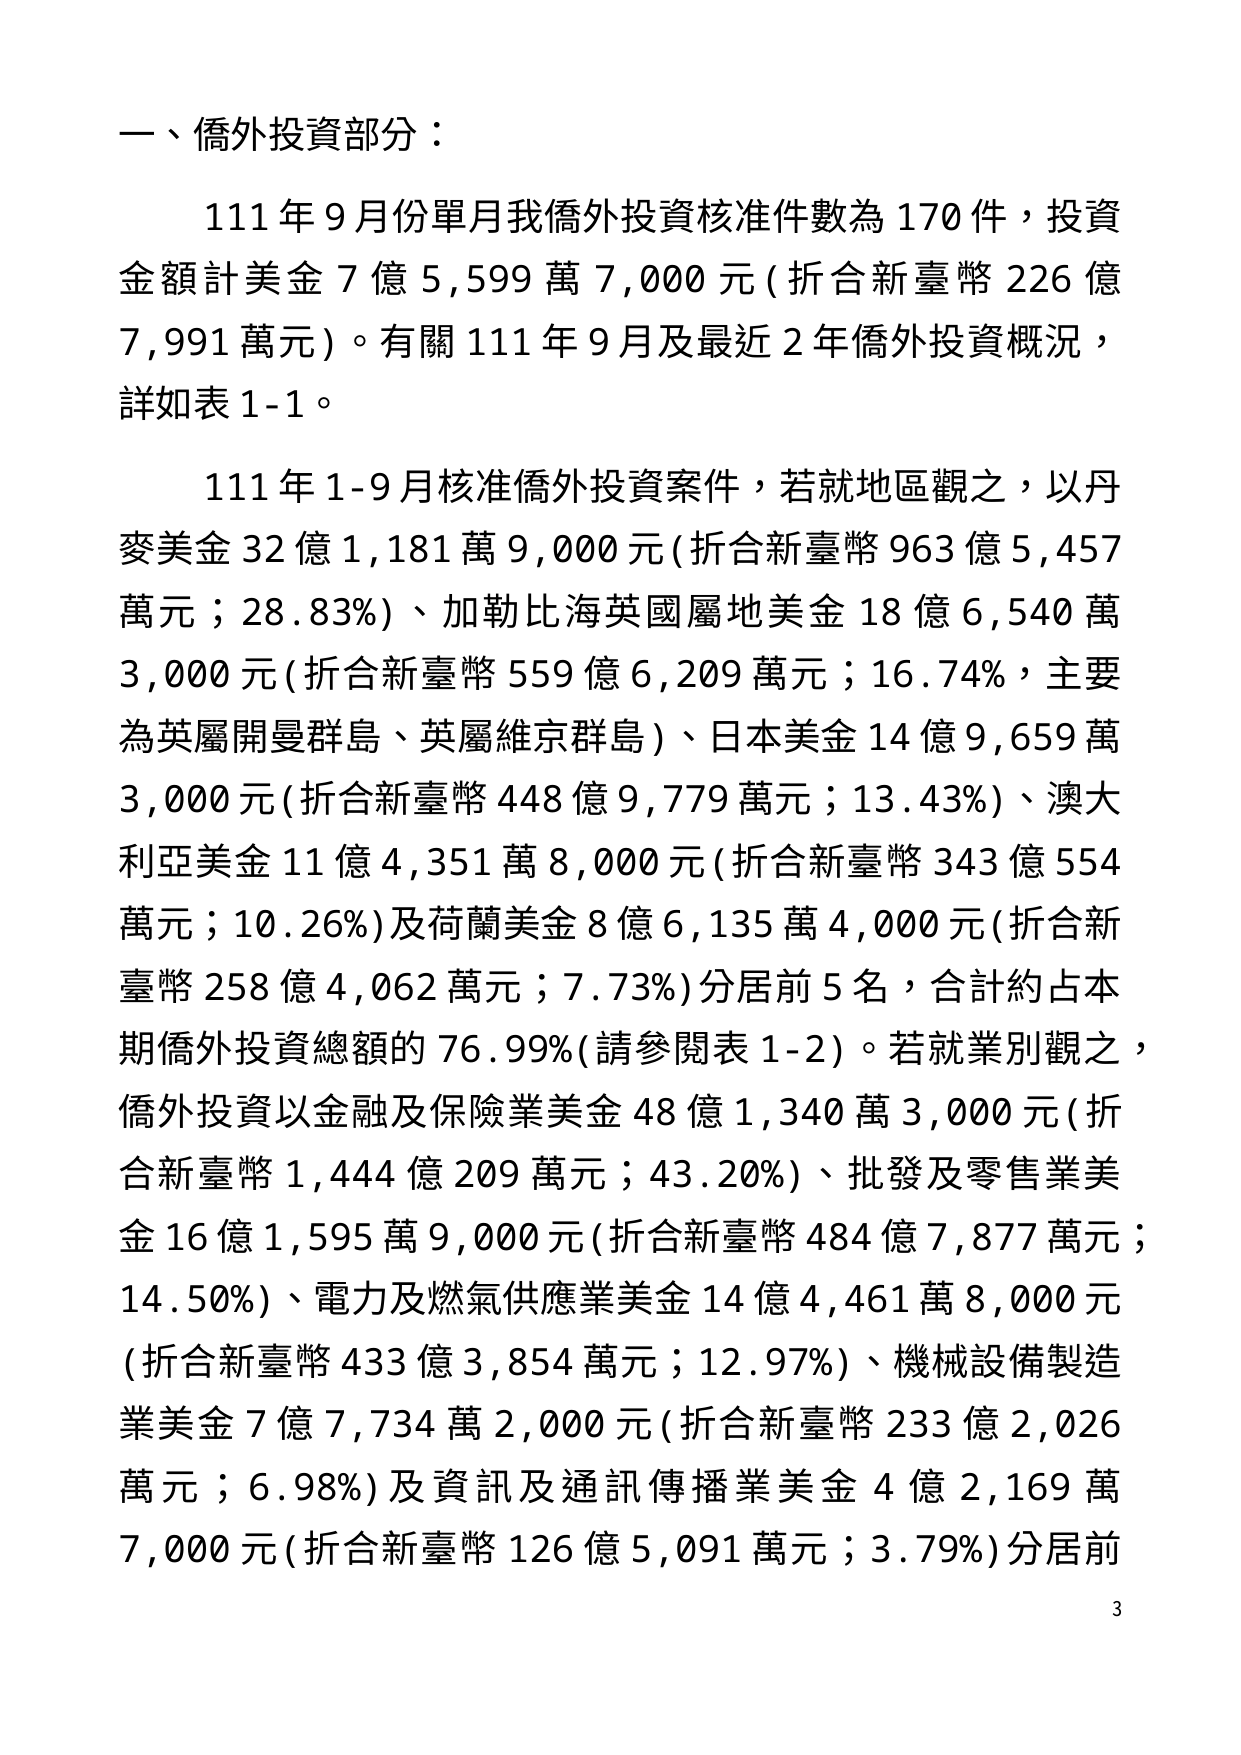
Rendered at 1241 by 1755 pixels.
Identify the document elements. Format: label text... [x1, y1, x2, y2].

text 一、僑外投資部分： [118, 90, 1122, 153]
text 111年1-9月核准僑外投資案件，若就地區觀之，以丹麥美金32億1,181萬9,000元(折合新臺幣963億5,457萬元；28.83%)、加勒比海英國屬地美金18億6,540萬3,000元(折合新臺幣559億6,209萬元；16.74%，主要為英屬開曼群島、英屬維京群島)、日本美金14億9,659萬3,000元(折合新臺幣448億9,779萬元；13.43%)、澳大利亞美金11億4,351萬8,000元(折合新臺幣343億554萬元；10.26%)及荷蘭美金8億6,135萬4,000元(折合新臺幣258億4,062萬元；7.73%)分居前5名，合計約占本期僑外投資總額的76.99%(請參閱表1-2)。若就業別觀之，僑外投資以金融及保險業美金48億1,340萬3,000元(折合新臺幣1,444億209萬元；43.20%)、批發及零售業美金16億1,595萬9,000元(折合新臺幣484億7,877萬元；14.50%)、電力及燃氣供應業美金14億4,461萬8,000元(折合新臺幣433億3,854萬元；12.97%)、機械設備製造業美金7億7,734萬2,000元(折合新臺幣233億2,026萬元；6.98%)及資訊及通訊傳播業美金4億2,169萬7,000元(折合新臺幣126億5,091萬元；3.79%)分居前5名，合計約占本期僑外投資總額的81.44%(請參閱表1-3)。 [118, 442, 1122, 1567]
text 111年9月份單月我僑外投資核准件數為170件，投資金額計美金7億5,599萬7,000元(折合新臺幣226億7,991萬元)。有關111年9月及最近2年僑外投資概況，詳如表1-1。 [118, 172, 1122, 422]
